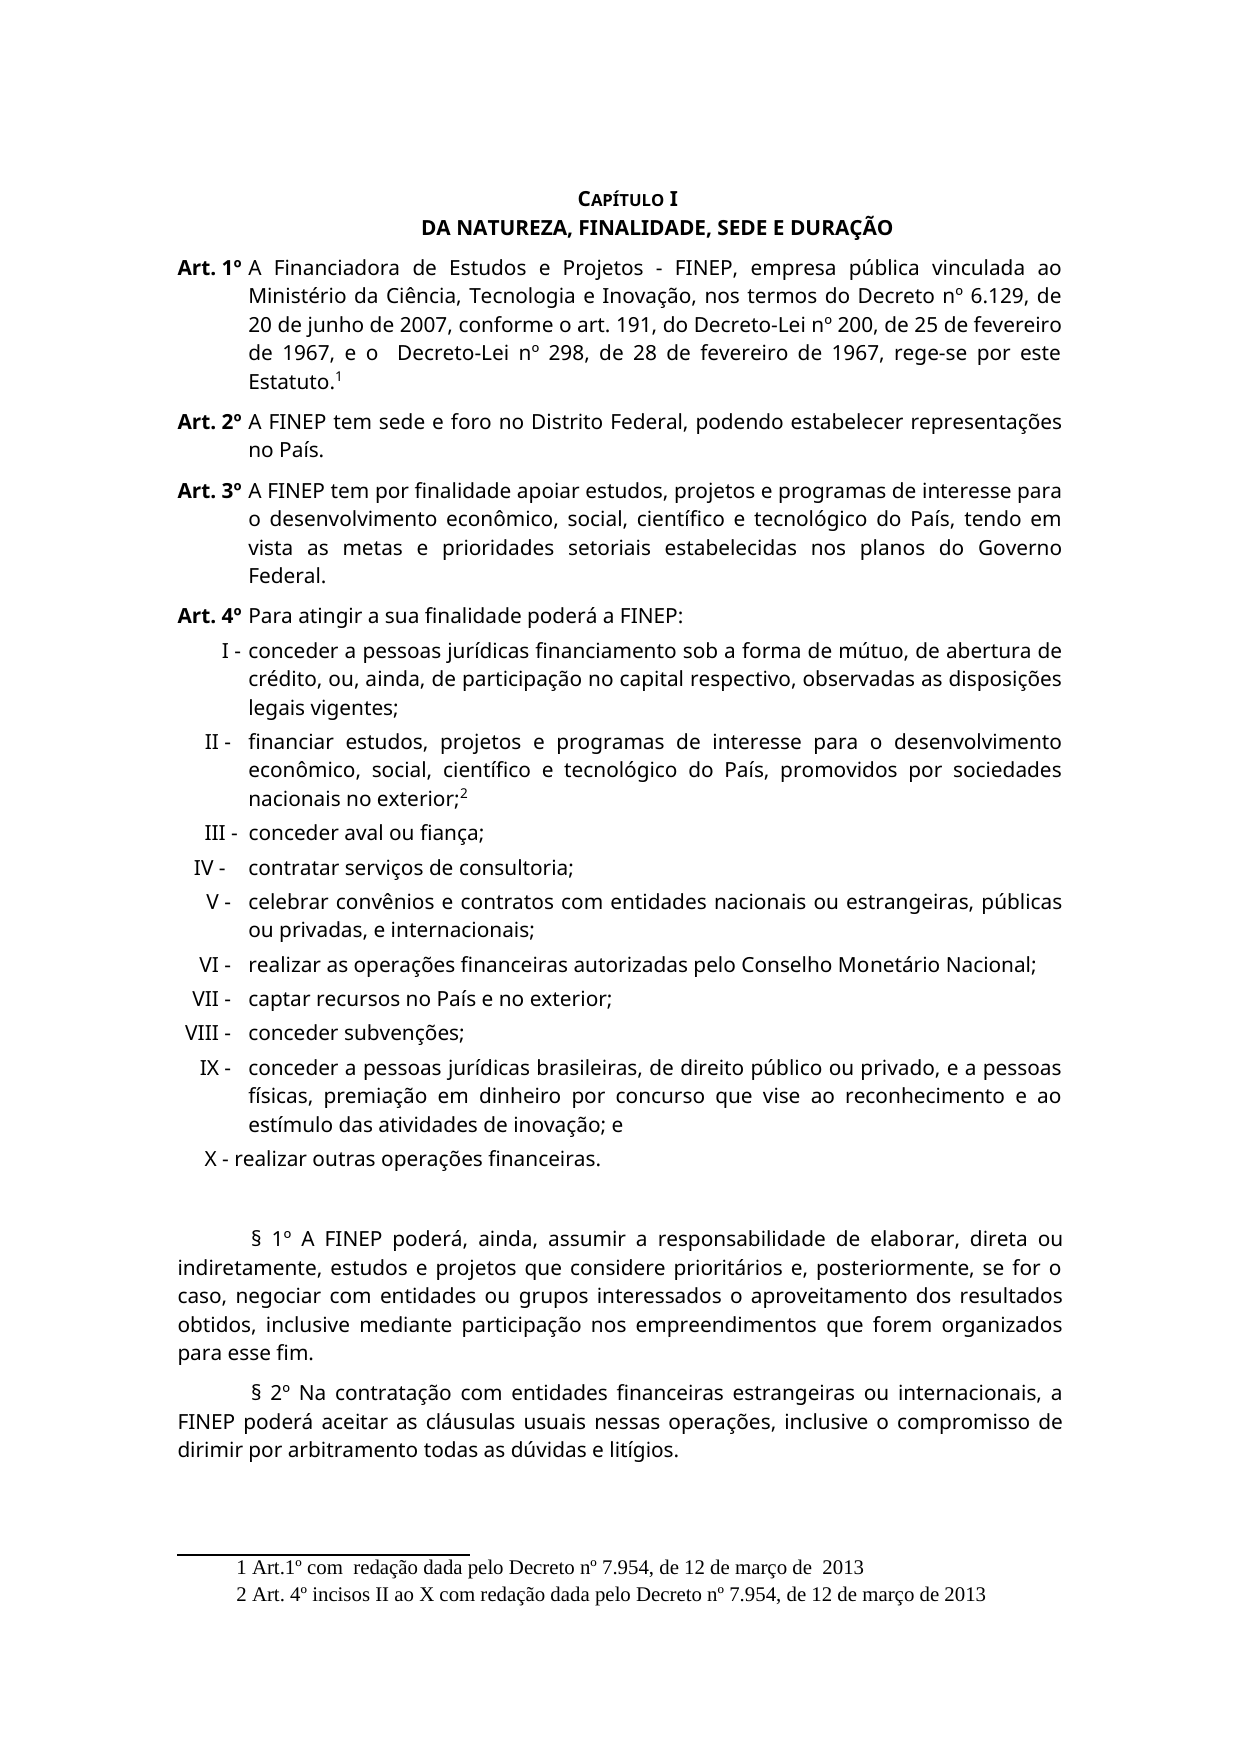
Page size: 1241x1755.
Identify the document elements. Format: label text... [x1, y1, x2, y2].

text Art.1º com redação dada pelo Decreto nº 7.954, de 12 de março de 2013 [236, 1555, 1063, 1579]
text IX - conceder a pessoas jurídicas brasileiras, de direito público ou privado, e a pessoas físicas, premiação em dinheiro por concurso que vise ao reconhecimento e ao estímulo das atividades de inovação; e [177, 1053, 1063, 1138]
text V - celebrar convênios e contratos com entidades nacionais ou estrangeiras, públicas ou privadas, e internacionais; [177, 887, 1063, 944]
text Art. 4º incisos II ao X com redação dada pelo Decreto nº 7.954, de 12 de março de 2013 [236, 1579, 1063, 1606]
text IV - contratar serviços de consultoria; [177, 853, 1063, 881]
text VIII - conceder subvenções; [177, 1018, 1063, 1047]
text X - realizar outras operações financeiras. [177, 1144, 1063, 1173]
text Art. 4º Para atingir a sua finalidade poderá a FINEP: [177, 601, 1063, 630]
text § 1º A FINEP poderá, ainda, assumir a responsabilidade de elabo­rar, direta ou indiretamente, estudos e projetos que considere prioritários e, posteriormente, se for o caso, negociar com entidades ou ­grupos in­teressados o aproveitamento dos resultados obtidos, inclusive mediante participação nos empreendimentos que forem organizados para esse fim. [177, 1224, 1063, 1367]
text Art. 1º A Financiadora de Estudos e Projetos - FINEP, empresa pública vinculada ao Ministério da Ciência, Tecnologia e Inovação, nos termos do Decreto nº 6.129, de 20 de junho de 2007, conforme o art. 191, do Decreto-Lei nº 200, de 25 de fevereiro de 1967, e o Decreto-Lei nº 298, de 28 de fevereiro de 1967, rege-se por este Estatuto. [177, 253, 1063, 395]
text Capítulo I DA NATUREZA, FINALIDADE, SEDE E DURAÇÃO [192, 183, 1063, 241]
text III - conceder aval ou fiança; [177, 818, 1063, 847]
text I - conceder a pessoas jurídicas financiamento sob a forma de mútuo, de abertura de crédito, ou, ainda, de participação no capital respectivo, observadas as disposições legais vigentes; [177, 636, 1063, 721]
text VI - realizar as operações financeiras autorizadas pelo Conselho Mo­netário Nacional; [177, 950, 1063, 978]
text § 2º Na contratação com entidades financeiras estrangeiras ou internacionais, a FINEP poderá aceitar as cláusulas usuais nessas opera­ções, inclusive o compromisso de dirimir por arbitramento todas as dúvidas e litígios. [177, 1378, 1063, 1464]
text Art. 2º A FINEP tem sede e foro no Distrito Federal, podendo estabelecer representações no País. [177, 407, 1063, 464]
text II - financiar estudos, projetos e programas de interesse para o desenvolvimento econômico, social, científico e tecnológico do País, promovidos por sociedades nacionais no exterior; [177, 727, 1063, 812]
text VII - captar recursos no País e no exterior; [177, 984, 1063, 1013]
text Art. 3º A FINEP tem por finalidade apoiar estudos, projetos e programas de interesse para o desenvolvimento econômico, social, científico e tecnológico do País, tendo em vista as metas e prioridades setoriais estabelecidas nos planos do Governo Federal. [177, 476, 1063, 589]
